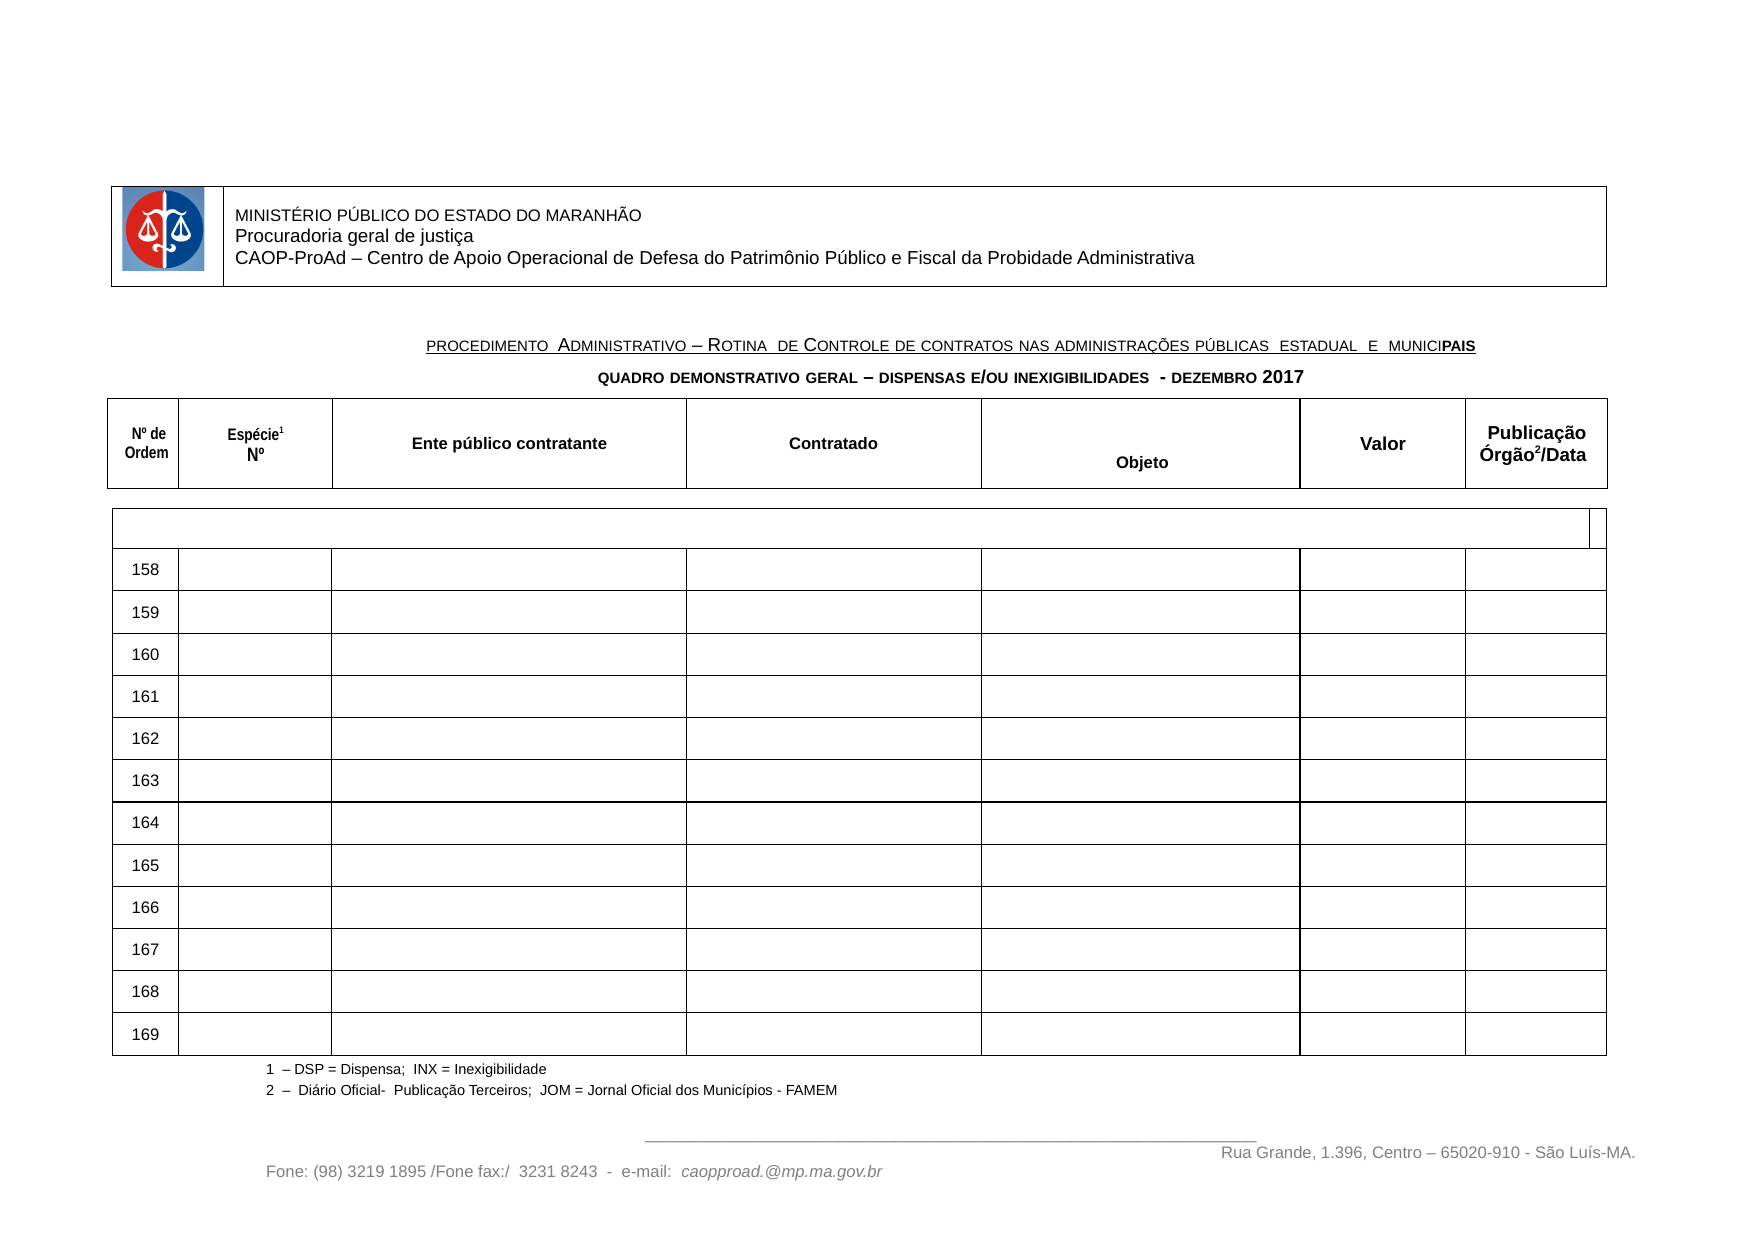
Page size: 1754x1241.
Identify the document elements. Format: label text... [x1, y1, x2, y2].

table_cell [332, 803, 686, 843]
table_header [1590, 509, 1606, 548]
table_cell [332, 591, 686, 633]
table_cell 165 [113, 845, 178, 886]
table_cell [1466, 971, 1606, 1012]
table_cell [1466, 1013, 1606, 1054]
table_cell 168 [113, 971, 178, 1012]
picture [122, 187, 205, 271]
table_cell [1466, 887, 1606, 928]
table_cell [1301, 760, 1465, 801]
table_cell [179, 718, 331, 759]
table_cell [332, 845, 686, 886]
table_cell [1466, 845, 1606, 886]
table_cell [179, 845, 331, 886]
table_cell [1301, 1013, 1465, 1054]
table_cell [1301, 929, 1465, 970]
table_cell [1301, 718, 1465, 759]
table_cell [332, 1013, 686, 1054]
table_cell 160 [113, 634, 178, 675]
table_cell [1301, 591, 1465, 633]
table_cell [687, 634, 981, 675]
table_cell [332, 971, 686, 1012]
table_cell [1466, 549, 1606, 590]
table_cell [982, 929, 1299, 970]
table_cell [179, 591, 331, 633]
table_cell [332, 549, 686, 590]
table_cell [179, 1013, 331, 1054]
table_cell [982, 760, 1299, 801]
table_cell [687, 971, 981, 1012]
table_cell [687, 845, 981, 886]
table_cell [1466, 803, 1606, 843]
table_cell [687, 1013, 981, 1054]
table_cell 162 [113, 718, 178, 759]
table_cell [687, 718, 981, 759]
table_cell [687, 549, 981, 590]
table_cell [332, 676, 686, 717]
table_cell 163 [113, 760, 178, 801]
table_cell [982, 549, 1299, 590]
table_cell 167 [113, 929, 178, 970]
table_cell [982, 676, 1299, 717]
table_cell [982, 845, 1299, 886]
table_cell [179, 803, 331, 843]
table_cell [982, 1013, 1299, 1054]
table_cell [1301, 845, 1465, 886]
table_cell [982, 803, 1299, 843]
table_cell [1466, 718, 1606, 759]
table_cell [179, 634, 331, 675]
table_cell 159 [113, 591, 178, 633]
table_cell [1301, 971, 1465, 1012]
table_cell [332, 634, 686, 675]
table_cell 158 [113, 549, 178, 590]
table_cell [332, 760, 686, 801]
table_cell 161 [113, 676, 178, 717]
table_cell [982, 971, 1299, 1012]
table_cell [687, 760, 981, 801]
table_cell [1301, 676, 1465, 717]
table_cell 166 [113, 887, 178, 928]
table_header [113, 509, 1589, 548]
table_cell [1466, 634, 1606, 675]
table_cell [1466, 929, 1606, 970]
table_cell [332, 929, 686, 970]
table_cell [179, 971, 331, 1012]
table_cell 169 [113, 1013, 178, 1054]
table_cell [179, 887, 331, 928]
table_cell [1466, 676, 1606, 717]
table_cell [332, 887, 686, 928]
table_cell [179, 760, 331, 801]
table_cell [982, 634, 1299, 675]
table_cell [687, 887, 981, 928]
table_cell [1466, 760, 1606, 801]
table_cell [687, 676, 981, 717]
table_cell [1301, 803, 1465, 843]
table_cell [1301, 634, 1465, 675]
table_cell [1301, 549, 1465, 590]
table_cell [1301, 887, 1465, 928]
table_cell [687, 929, 981, 970]
table_cell [332, 718, 686, 759]
table_cell [179, 676, 331, 717]
table_cell [982, 718, 1299, 759]
table_cell [1466, 591, 1606, 633]
table_cell [687, 803, 981, 843]
table_cell [687, 591, 981, 633]
table_cell [982, 591, 1299, 633]
table_cell [179, 549, 331, 590]
table_cell [982, 887, 1299, 928]
table_cell [179, 929, 331, 970]
table_cell 164 [113, 803, 178, 843]
